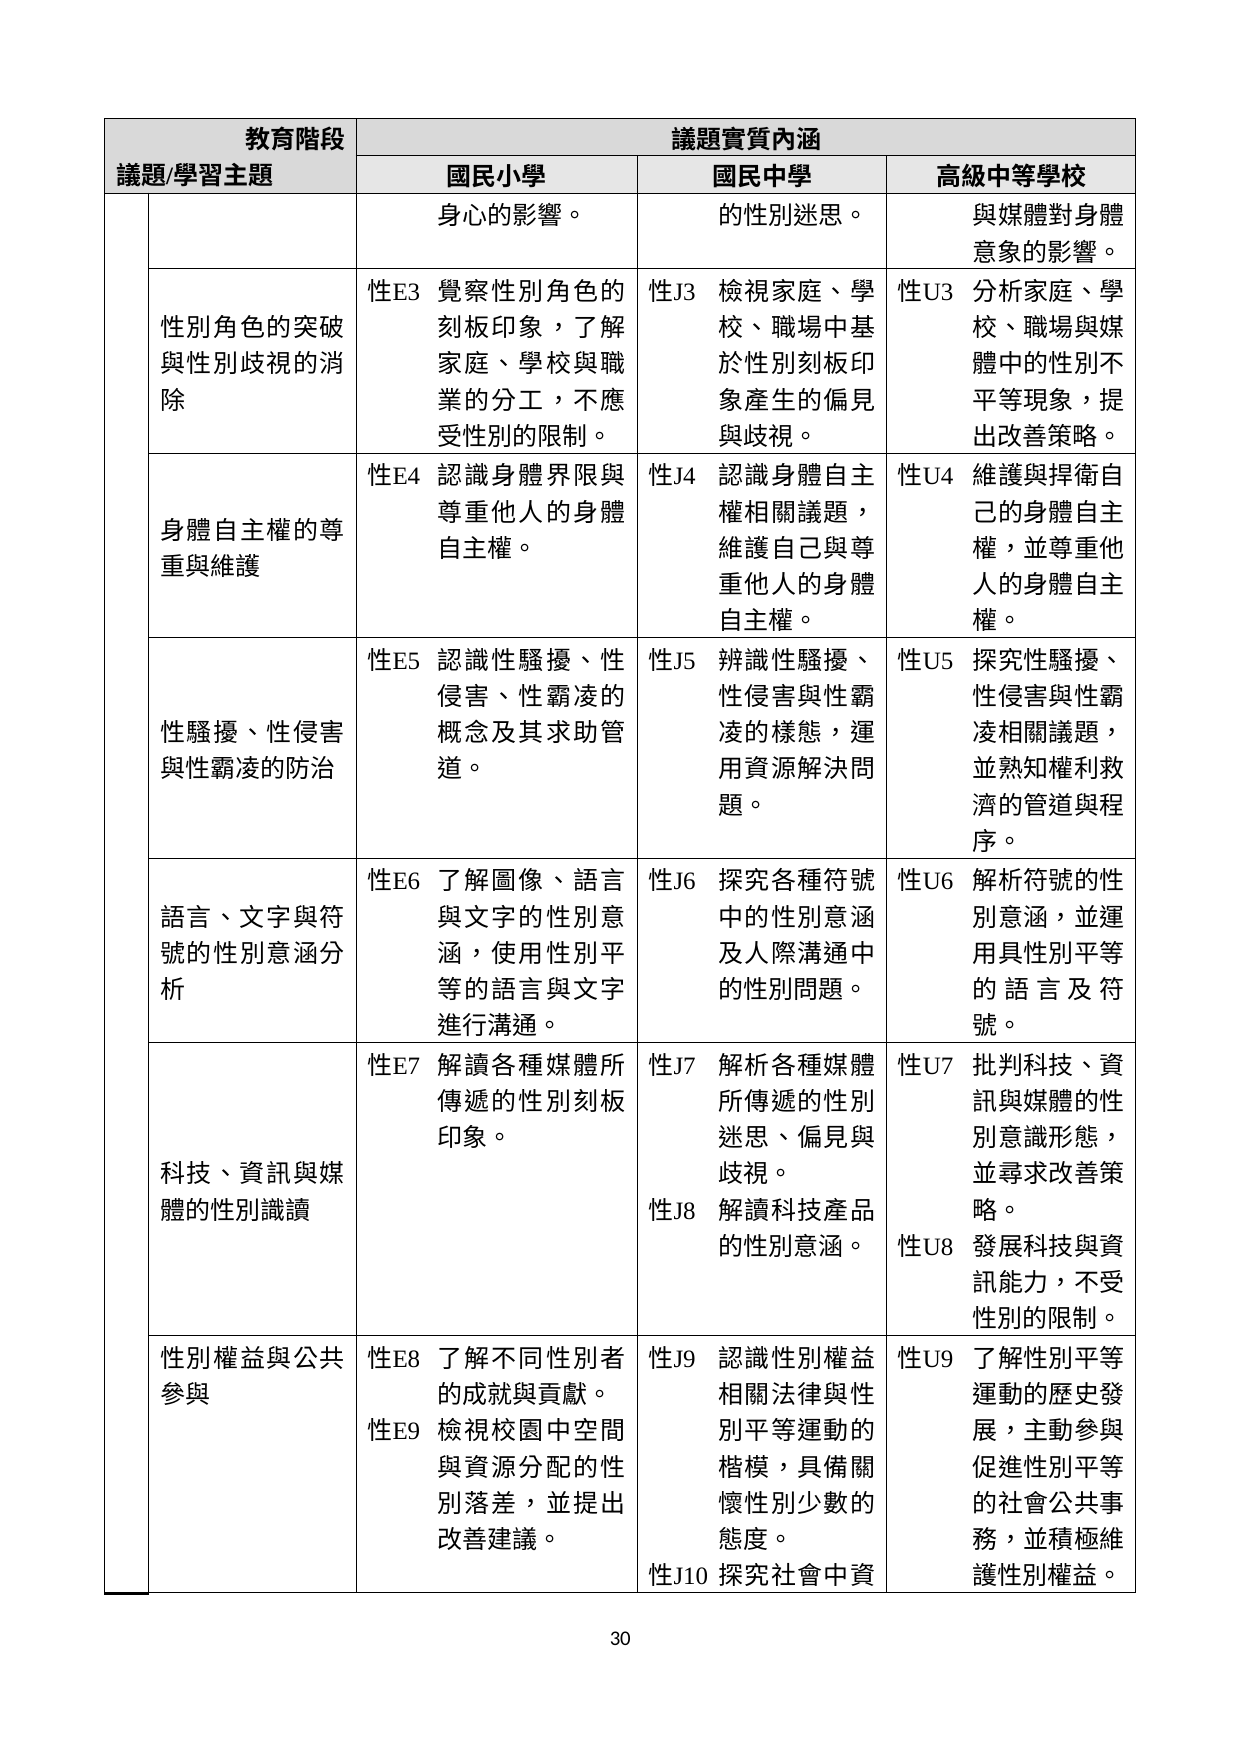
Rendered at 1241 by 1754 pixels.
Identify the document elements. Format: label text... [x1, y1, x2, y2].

table_cell 探究社會文化與媒體對身體意象的影響。 [887, 194, 1135, 268]
table_cell 分析家庭、學校、職場與媒體中的性別不平等現象，提出改善策略。 [887, 269, 1135, 453]
table_header 教育階段 議題/學習主題 [105, 119, 356, 193]
table_cell 了解圖像、語言與文字的性別意涵，使用性別平等的語言與文字進行溝通。 [357, 859, 637, 1042]
table_cell 認識性騷擾、性侵害、性霸凌的概念及其求助管道。 [357, 638, 637, 858]
table_cell 辨識性騷擾、性侵害與性霸凌的樣態，運用資源解決問題。 [638, 638, 886, 858]
table_cell 身心的影響。 [357, 194, 637, 268]
table_cell 認識身體自主權相關議題，維護自己與尊重他人的身體自主權。 [638, 454, 886, 637]
table_cell 探究性騷擾、性侵害與性霸凌相關議題，並熟知權利救濟的管道與程序。 [887, 638, 1135, 858]
table_cell 認識身體界限與尊重他人的身體自主權。 [357, 454, 637, 637]
table_cell 批判科技、資訊與媒體的性別意識形態，並尋求改善策略。 發展科技與資訊能力，不受性別的限制。 [887, 1043, 1135, 1335]
table_cell 解讀各種媒體所傳遞的性別刻板印象。 [357, 1043, 637, 1335]
table_cell 探究各種符號中的性別意涵及人際溝通中的性別問題。 [638, 859, 886, 1042]
table_cell 解析符號的性別意涵，並運用具性別平等的語言及符號。 [887, 859, 1135, 1042]
table_cell [149, 194, 356, 268]
table_cell [105, 194, 148, 1592]
table_cell 語言、文字與符號的性別意涵分析 [149, 859, 356, 1042]
table_cell 覺察性別角色的刻板印象，了解家庭、學校與職業的分工，不應受性別的限制。 [357, 269, 637, 453]
table_cell 科技、資訊與媒體的性別識讀 [149, 1043, 356, 1335]
table_cell 性別角色的突破與性別歧視的消除 [149, 269, 356, 453]
table_cell 性別權益與公共參與 [149, 1336, 356, 1592]
table_cell 高級中等學校 [887, 156, 1135, 193]
table_cell 國民中學 [638, 156, 886, 193]
table_cell 維護與捍衛自己的身體自主權，並尊重他人的身體自主權。 [887, 454, 1135, 637]
table_cell 解析各種媒體所傳遞的性別迷思、偏見與歧視。 解讀科技產品的性別意涵。 [638, 1043, 886, 1335]
table_cell 檢視家庭、學校、職場中基於性別刻板印象產生的偏見與歧視。 [638, 269, 886, 453]
table_cell 了解不同性別者的成就與貢獻。 檢視校園中空間與資源分配的性別落差，並提出改善建議。 [357, 1336, 637, 1592]
table_cell 了解性別平等運動的歷史發展，主動參與促進性別平等的社會公共事務，並積極維護性別權益。 檢視性別相關政策，並提出看法。 [887, 1336, 1135, 1592]
table_header 議題實質內涵 [357, 119, 1135, 155]
table_cell 性騷擾、性侵害與性霸凌的防治 [149, 638, 356, 858]
table_cell 國民小學 [357, 156, 637, 193]
table_cell 認識性別權益相關法律與性別平等運動的楷模，具備關懷性別少數的態度。 探究社會中資源運用與分配的性別不平等，並提出解決策略。 [638, 1336, 886, 1592]
table_cell 的性別迷思。 [638, 194, 886, 268]
table_cell 身體自主權的尊重與維護 [149, 454, 356, 637]
